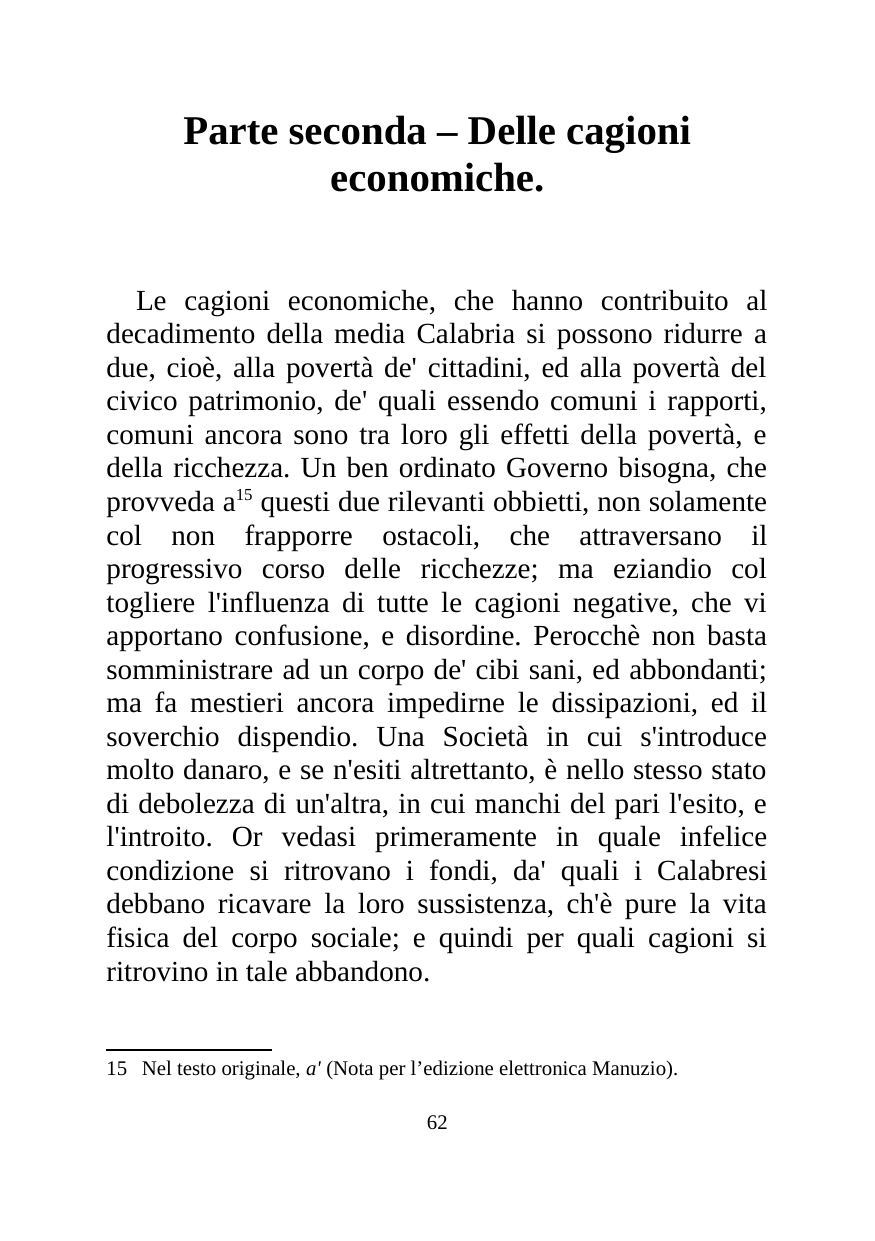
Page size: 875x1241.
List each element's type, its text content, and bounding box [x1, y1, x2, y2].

text Nel testo originale, a' (Nota per l’edizione elettronica Manuzio). [106, 1056, 768, 1080]
text Le cagioni economiche, che hanno contribuito al decadimento della media Calabria si possono ridurre a due, cioè, alla povertà de' cittadini, ed alla povertà del civico patrimonio, de' quali essendo comuni i rapporti, comuni ancora sono tra loro gli effetti della povertà, e della ricchezza. Un ben ordinato Governo bisogna, che provveda a questi due rilevanti obbietti, non solamente col non frapporre ostacoli, che attraversano il progressivo corso delle ricchezze; ma eziandio col togliere l'influenza di tutte le cagioni negative, che vi apportano confusione, e disordine. Perocchè non basta somministrare ad un corpo de' cibi sani, ed abbondanti; ma fa mestieri ancora impedirne le dissipazioni, ed il soverchio dispendio. Una Società in cui s'introduce molto danaro, e se n'esiti altrettanto, è nello stesso stato di debolezza di un'altra, in cui manchi del pari l'esito, e l'introito. Or vedasi primeramente in quale infelice condizione si ritrovano i fondi, da' quali i Calabresi debbano ricavare la loro sussistenza, ch'è pure la vita fisica del corpo sociale; e quindi per quali cagioni si ritrovino in tale abbandono. [106, 283, 768, 987]
subtitle Parte seconda – Delle cagioni economiche. [106, 106, 768, 200]
